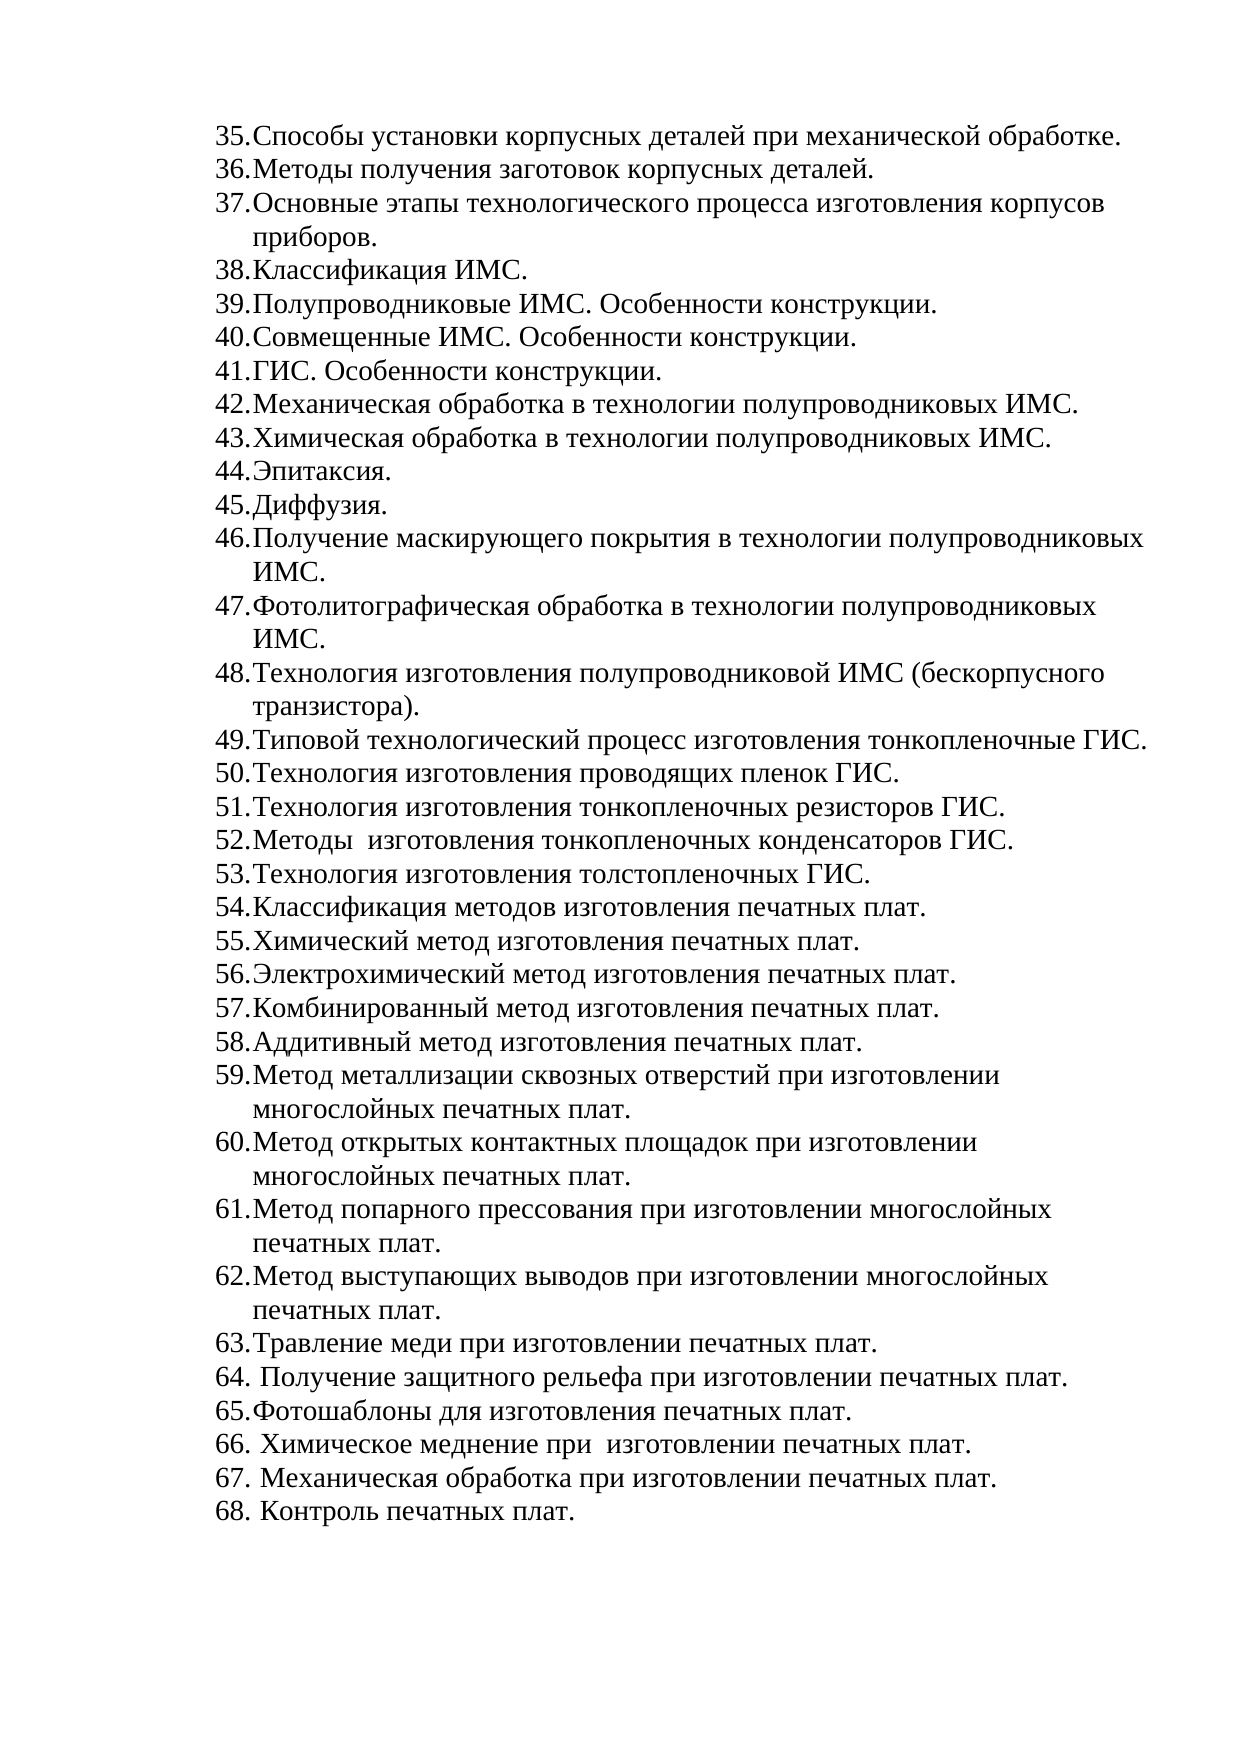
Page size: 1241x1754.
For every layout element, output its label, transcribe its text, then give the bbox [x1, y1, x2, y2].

list Контроль печатных плат. [215, 1493, 1152, 1527]
list Основные этапы технологического процесса изготовления корпусов приборов. [215, 185, 1152, 252]
list Метод попарного прессования при изготовлении многослойных печатных плат. [215, 1191, 1152, 1258]
list Технология изготовления проводящих пленок ГИС. [215, 755, 1152, 789]
list Метод открытых контактных площадок при изготовлении многослойных печатных плат. [215, 1124, 1152, 1191]
list Травление меди при изготовлении печатных плат. [215, 1326, 1152, 1359]
list Химический метод изготовления печатных плат. [215, 923, 1152, 957]
list Получение маскирующего покрытия в технологии полупроводниковых ИМС. [215, 521, 1152, 588]
list Комбинированный метод изготовления печатных плат. [215, 990, 1152, 1024]
list Химическая обработка в технологии полупроводниковых ИМС. [215, 420, 1152, 453]
list Метод выступающих выводов при изготовлении многослойных печатных плат. [215, 1258, 1152, 1326]
list Классификация ИМС. [215, 252, 1152, 286]
list Эпитаксия. [215, 453, 1152, 487]
list Технология изготовления толстопленочных ГИС. [215, 856, 1152, 889]
list Методы получения заготовок корпусных деталей. [215, 152, 1152, 185]
list Методы изготовления тонкопленочных конденсаторов ГИС. [215, 822, 1152, 856]
list Диффузия. [215, 487, 1152, 521]
list Технология изготовления полупроводниковой ИМС (бескорпусного транзистора). [215, 655, 1152, 722]
list Механическая обработка при изготовлении печатных плат. [215, 1460, 1152, 1493]
list Получение защитного рельефа при изготовлении печатных плат. [215, 1359, 1152, 1393]
list Полупроводниковые ИМС. Особенности конструкции. [215, 286, 1152, 319]
list Способы установки корпусных деталей при механической обработке. [215, 118, 1152, 152]
list Фотошаблоны для изготовления печатных плат. [215, 1393, 1152, 1426]
list Электрохимический метод изготовления печатных плат. [215, 957, 1152, 990]
list Типовой технологический процесс изготовления тонкопленочные ГИС. [215, 722, 1152, 755]
list Технология изготовления тонкопленочных резисторов ГИС. [215, 789, 1152, 822]
list Фотолитографическая обработка в технологии полупроводниковых ИМС. [215, 588, 1152, 655]
list Химическое меднение при изготовлении печатных плат. [215, 1426, 1152, 1460]
list Аддитивный метод изготовления печатных плат. [215, 1024, 1152, 1057]
list Классификация методов изготовления печатных плат. [215, 889, 1152, 923]
list Метод металлизации сквозных отверстий при изготовлении многослойных печатных плат. [215, 1057, 1152, 1124]
list ГИС. Особенности конструкции. [215, 353, 1152, 386]
list Механическая обработка в технологии полупроводниковых ИМС. [215, 386, 1152, 420]
list Совмещенные ИМС. Особенности конструкции. [215, 319, 1152, 353]
